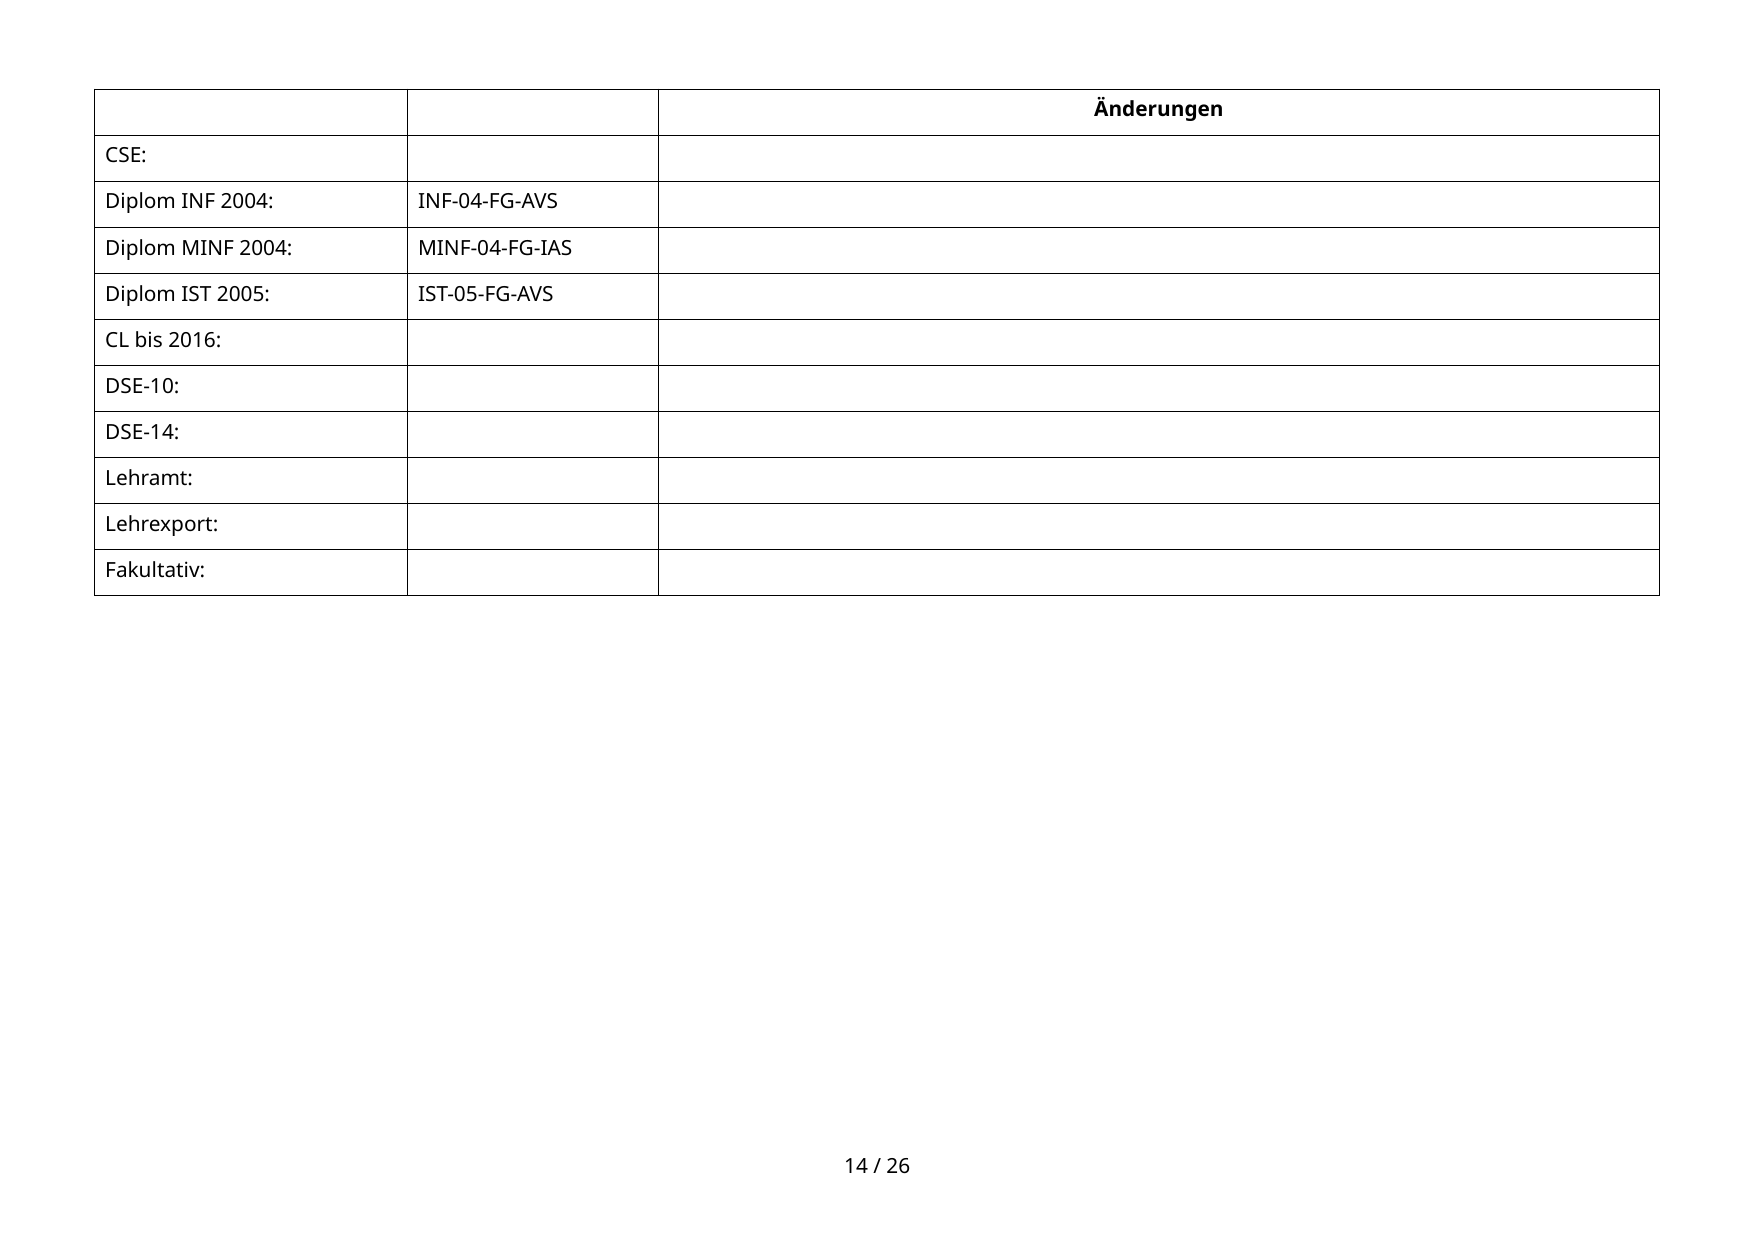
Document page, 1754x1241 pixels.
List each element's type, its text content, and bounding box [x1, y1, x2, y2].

table_cell [659, 274, 1659, 319]
table_cell DSE-14: [95, 412, 407, 457]
table_cell [408, 458, 658, 503]
table_cell Diplom INF 2004: [95, 182, 407, 227]
table_cell [659, 228, 1659, 273]
table_cell [659, 458, 1659, 503]
table_cell [659, 366, 1659, 411]
table_cell [408, 366, 658, 411]
table_cell CL bis 2016: [95, 320, 407, 365]
table_cell [659, 182, 1659, 227]
table_cell [408, 412, 658, 457]
table_cell Lehrexport: [95, 504, 407, 549]
table_cell [659, 504, 1659, 549]
table_cell IST-05-FG-AVS [408, 274, 658, 319]
table_header Änderungen [659, 90, 1659, 134]
table_cell Diplom MINF 2004: [95, 228, 407, 273]
table_cell MINF-04-FG-IAS [408, 228, 658, 273]
table_cell INF-04-FG-AVS [408, 182, 658, 227]
table_cell DSE-10: [95, 366, 407, 411]
table_cell [408, 504, 658, 549]
table_cell [659, 550, 1659, 595]
table_cell [659, 320, 1659, 365]
table_header [95, 90, 407, 134]
table_cell CSE: [95, 136, 407, 181]
table_cell Diplom IST 2005: [95, 274, 407, 319]
table_cell [659, 412, 1659, 457]
table_cell Fakultativ: [95, 550, 407, 595]
table_cell [659, 136, 1659, 181]
table_cell [408, 136, 658, 181]
table_cell [408, 320, 658, 365]
table_header [408, 90, 658, 134]
table_cell Lehramt: [95, 458, 407, 503]
table_cell [408, 550, 658, 595]
